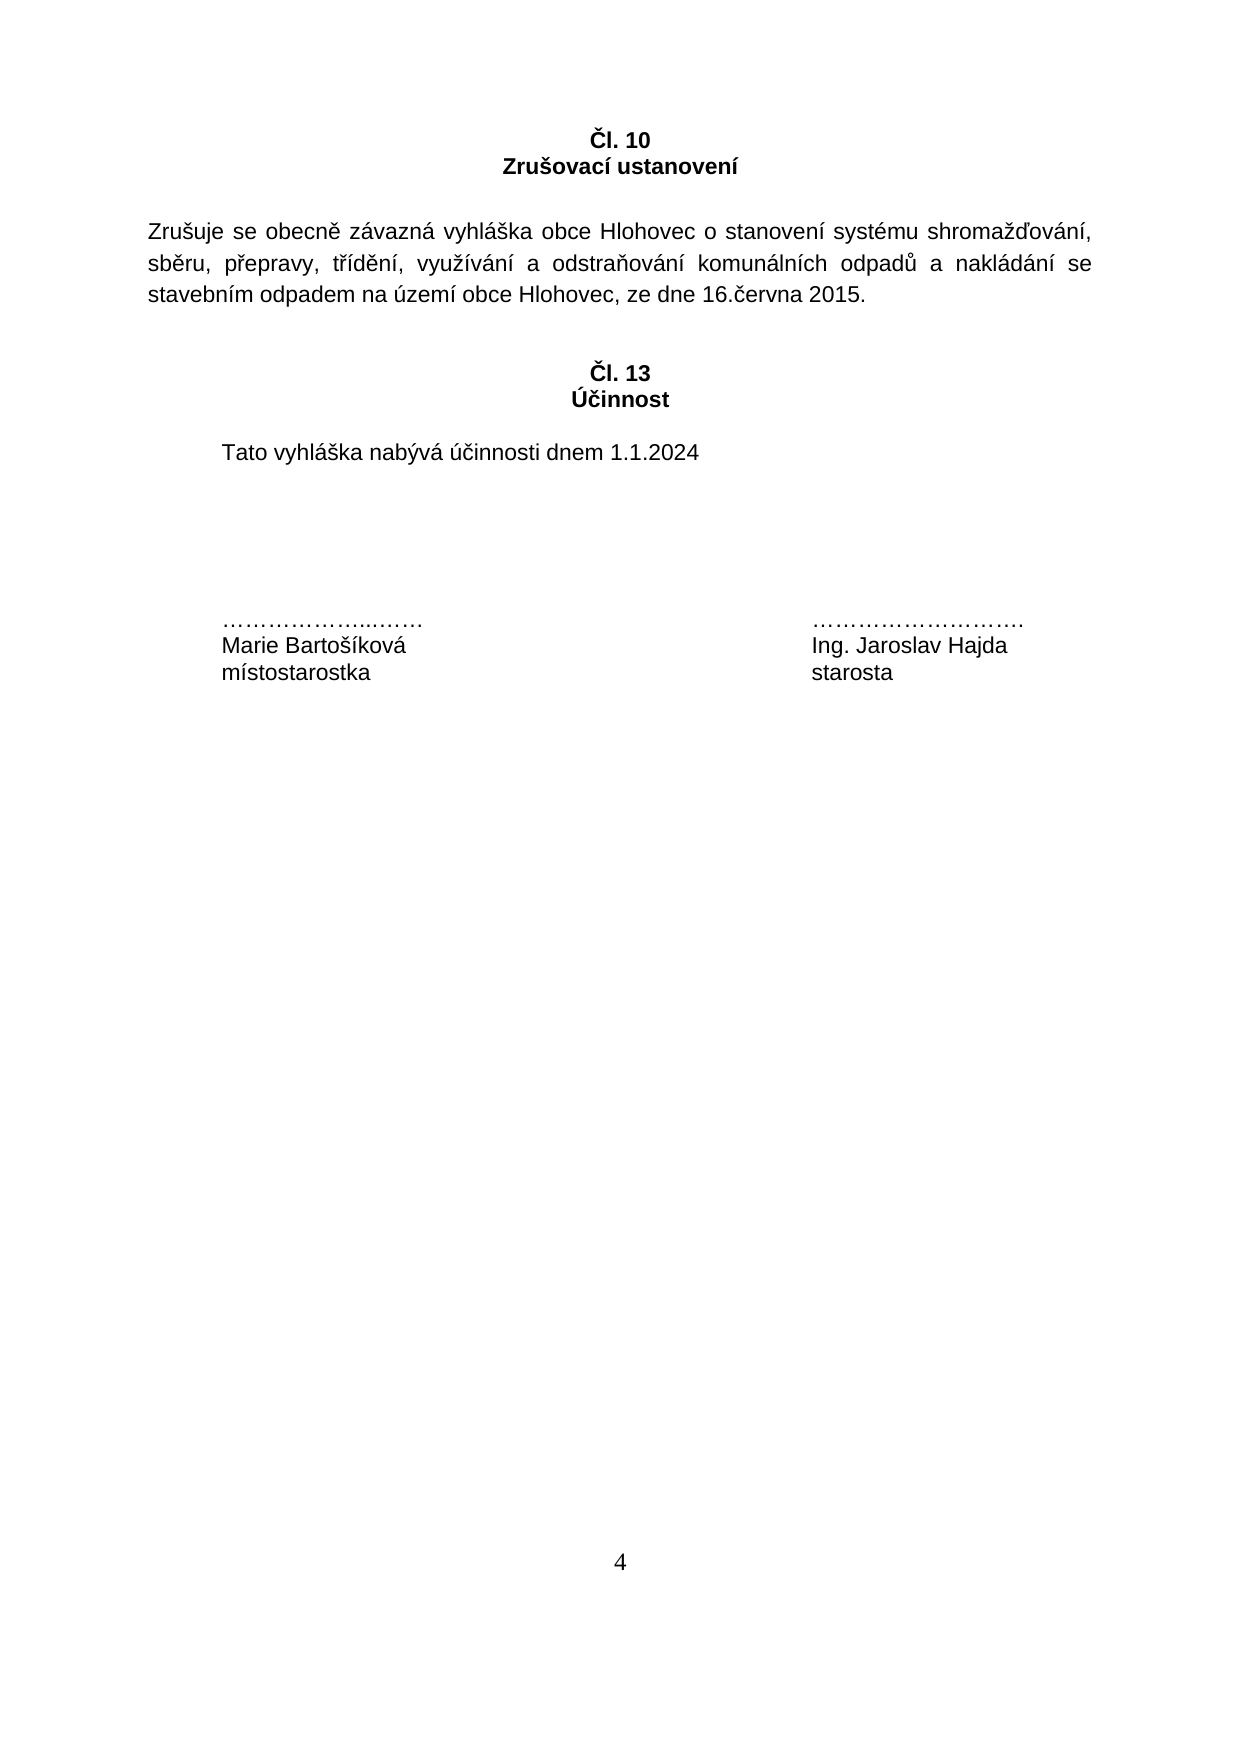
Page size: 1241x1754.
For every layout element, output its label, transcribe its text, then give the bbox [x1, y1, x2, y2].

text místostarostka starosta [221, 659, 1092, 685]
text ………………...…… ………………………. [221, 606, 1092, 632]
text Marie Bartošíková Ing. Jaroslav Hajda [148, 632, 1092, 659]
text Zrušuje se obecně závazná vyhláška obce Hlohovec o stanovení systému shromažďování, sběru, přepravy, třídění, využívání a odstraňování komunálních odpadů a nakládání se stavebním odpadem na území obce Hlohovec, ze dne 16.června 2015. [148, 218, 1092, 308]
text Zrušovací ustanovení [148, 153, 1092, 179]
text Čl. 13 [148, 360, 1092, 386]
text Tato vyhláška nabývá účinnosti dnem 1.1.2024 [148, 439, 1092, 465]
text Čl. 10 [148, 127, 1092, 153]
text Účinnost [148, 386, 1092, 412]
